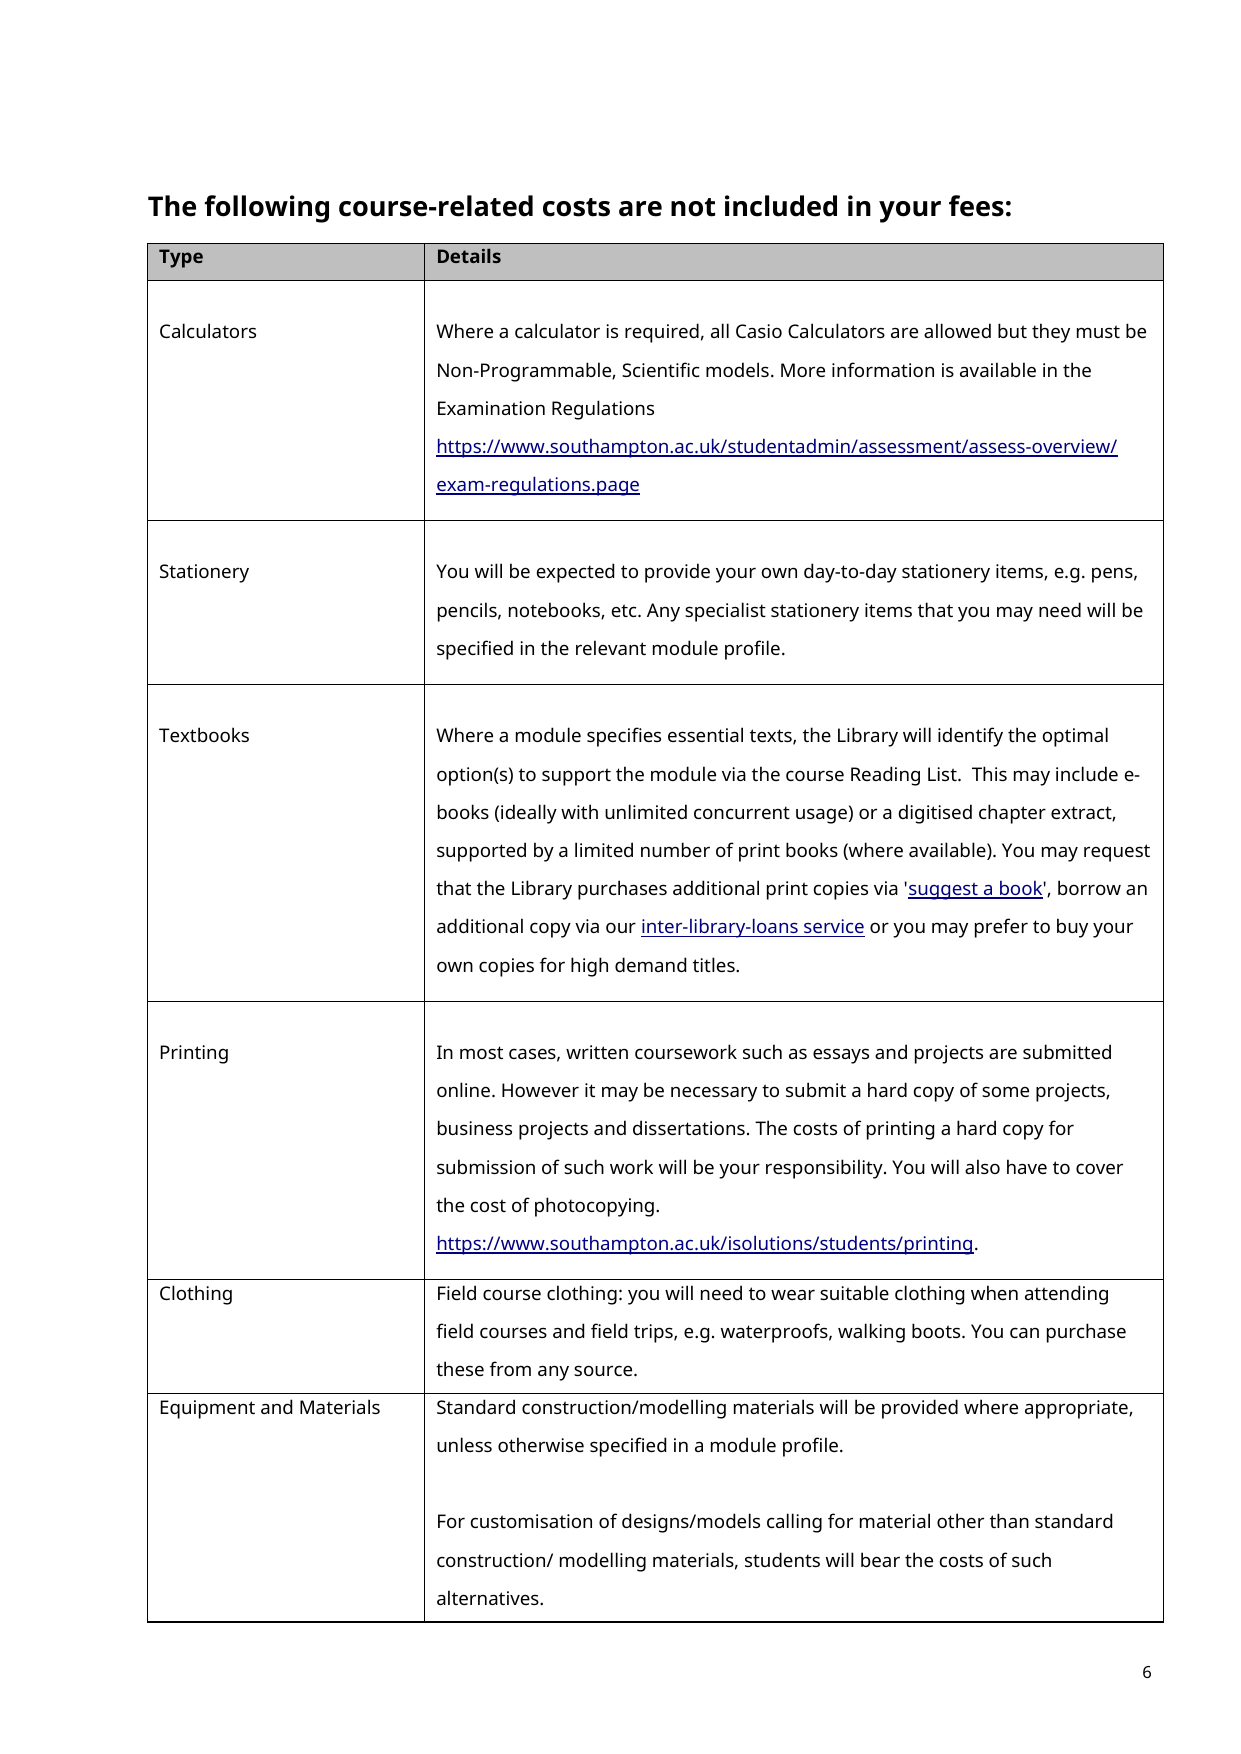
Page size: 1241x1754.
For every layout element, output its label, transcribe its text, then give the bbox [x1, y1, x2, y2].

table_cell Clothing [148, 1280, 424, 1393]
table_cell You will be expected to provide your own day-to-day stationery items, e.g. pens, pencils, notebooks, etc. Any specialist stationery items that you may need will be specified in the relevant module profile. [425, 521, 1163, 684]
table_header Type [148, 244, 424, 280]
subtitle The following course-related costs are not included in your fees: [148, 187, 1152, 224]
table_cell Equipment and Materials [148, 1394, 424, 1621]
table_cell Where a calculator is required, all Casio Calculators are allowed but they must be Non-Programmable, Scientific models. More information is available in the Examination Regulations https://www.southampton.ac.uk/studentadmin/assessment/assess-overview/exam-regulations.page [425, 281, 1163, 520]
table_cell Stationery [148, 521, 424, 684]
table_cell Where a module specifies essential texts, the Library will identify the optimal option(s) to support the module via the course Reading List. This may include e-books (ideally with unlimited concurrent usage) or a digitised chapter extract, supported by a limited number of print books (where available). You may request that the Library purchases additional print copies via 'suggest a book', borrow an additional copy via our inter-library-loans service or you may prefer to buy your own copies for high demand titles. [425, 685, 1163, 1001]
table_cell Field course clothing: you will need to wear suitable clothing when attending field courses and field trips, e.g. waterproofs, walking boots. You can purchase these from any source. [425, 1280, 1163, 1393]
table_cell Printing [148, 1002, 424, 1279]
table_cell Calculators [148, 281, 424, 520]
table_cell Standard construction/modelling materials will be provided where appropriate, unless otherwise specified in a module profile. For customisation of designs/models calling for material other than standard construction/ modelling materials, students will bear the costs of such alternatives. [425, 1394, 1163, 1621]
table_cell In most cases, written coursework such as essays and projects are submitted online. However it may be necessary to submit a hard copy of some projects, business projects and dissertations. The costs of printing a hard copy for submission of such work will be your responsibility. You will also have to cover the cost of photocopying. https://www.southampton.ac.uk/isolutions/students/printing. [425, 1002, 1163, 1279]
table_header Details [425, 244, 1163, 280]
table_cell Textbooks [148, 685, 424, 1001]
